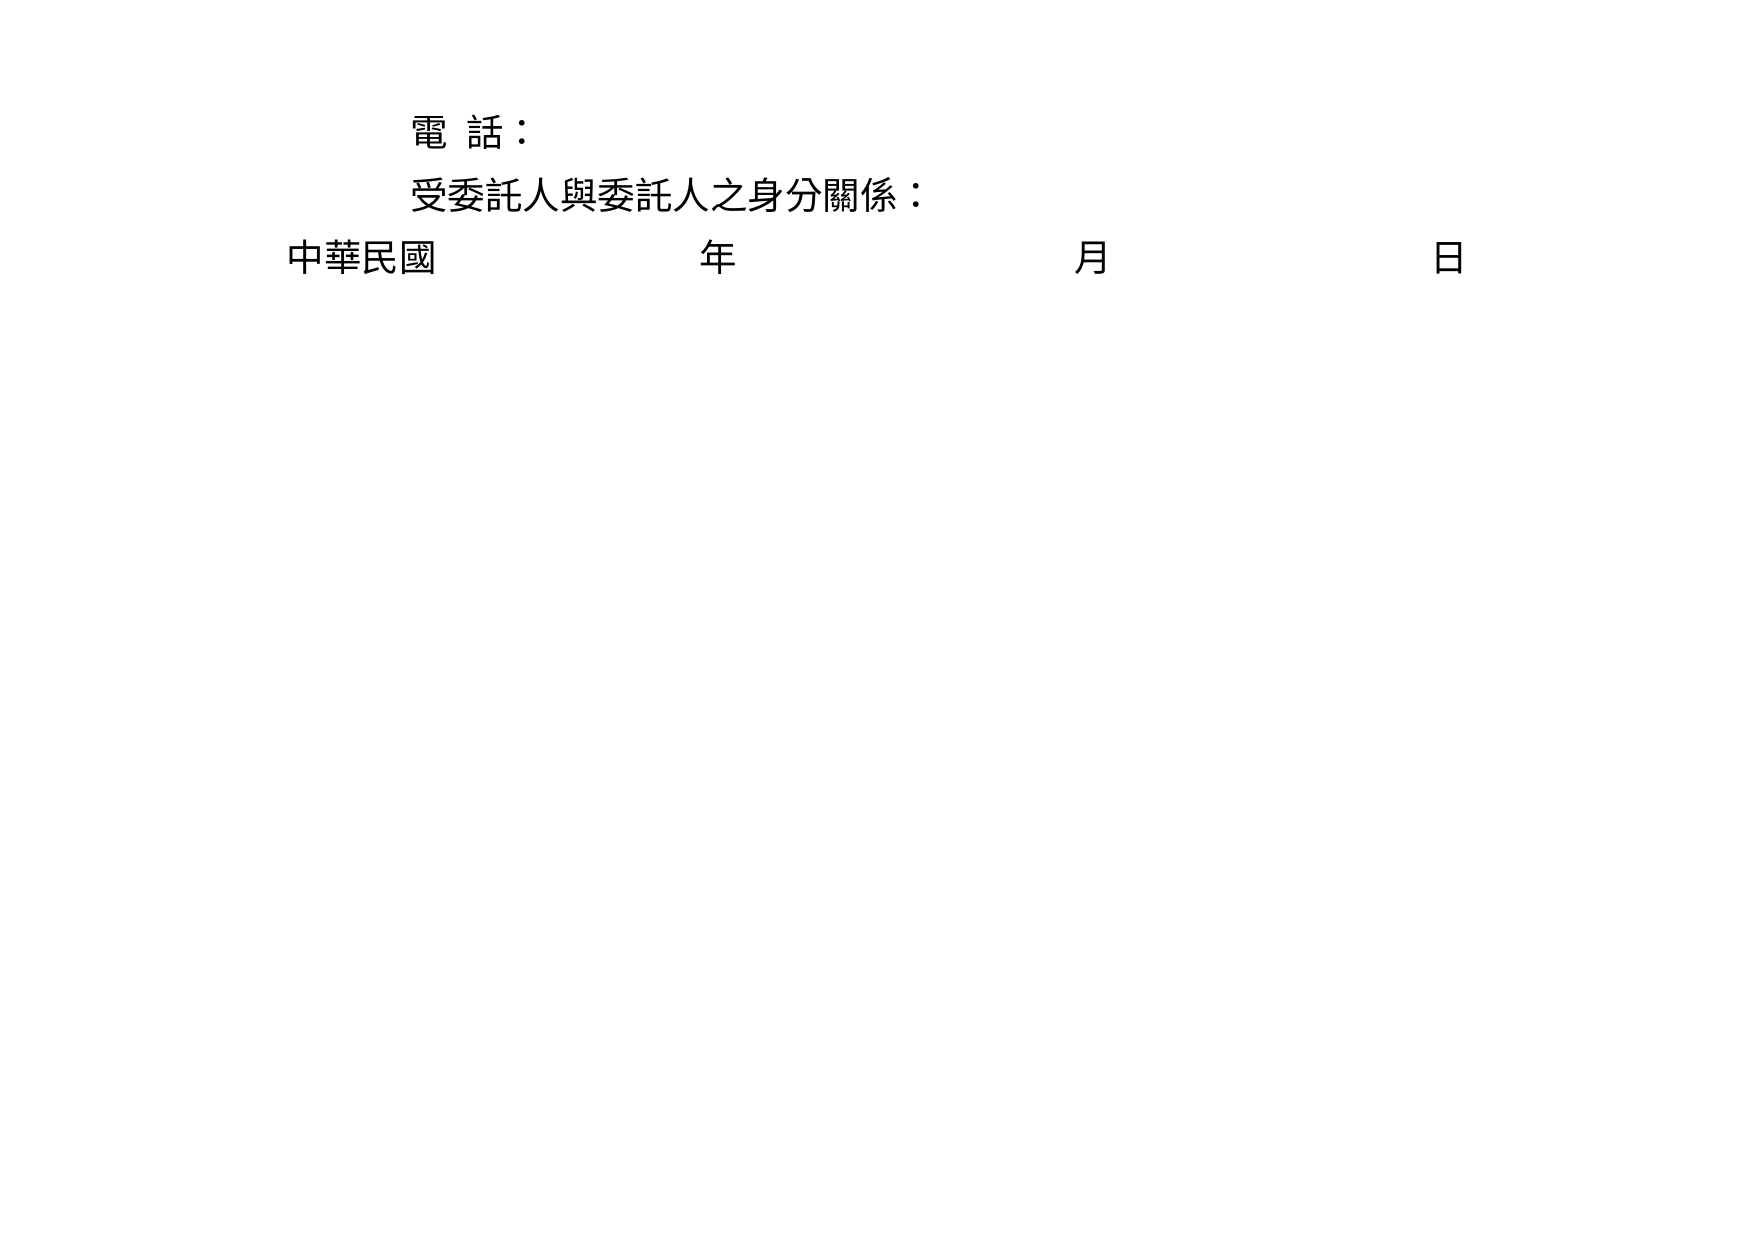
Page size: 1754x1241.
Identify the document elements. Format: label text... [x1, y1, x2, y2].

text 受委託人與委託人之身分關係： [100, 151, 1653, 214]
text 中華民國 年 月 日 [100, 214, 1653, 276]
text 電 話： [100, 89, 1653, 151]
